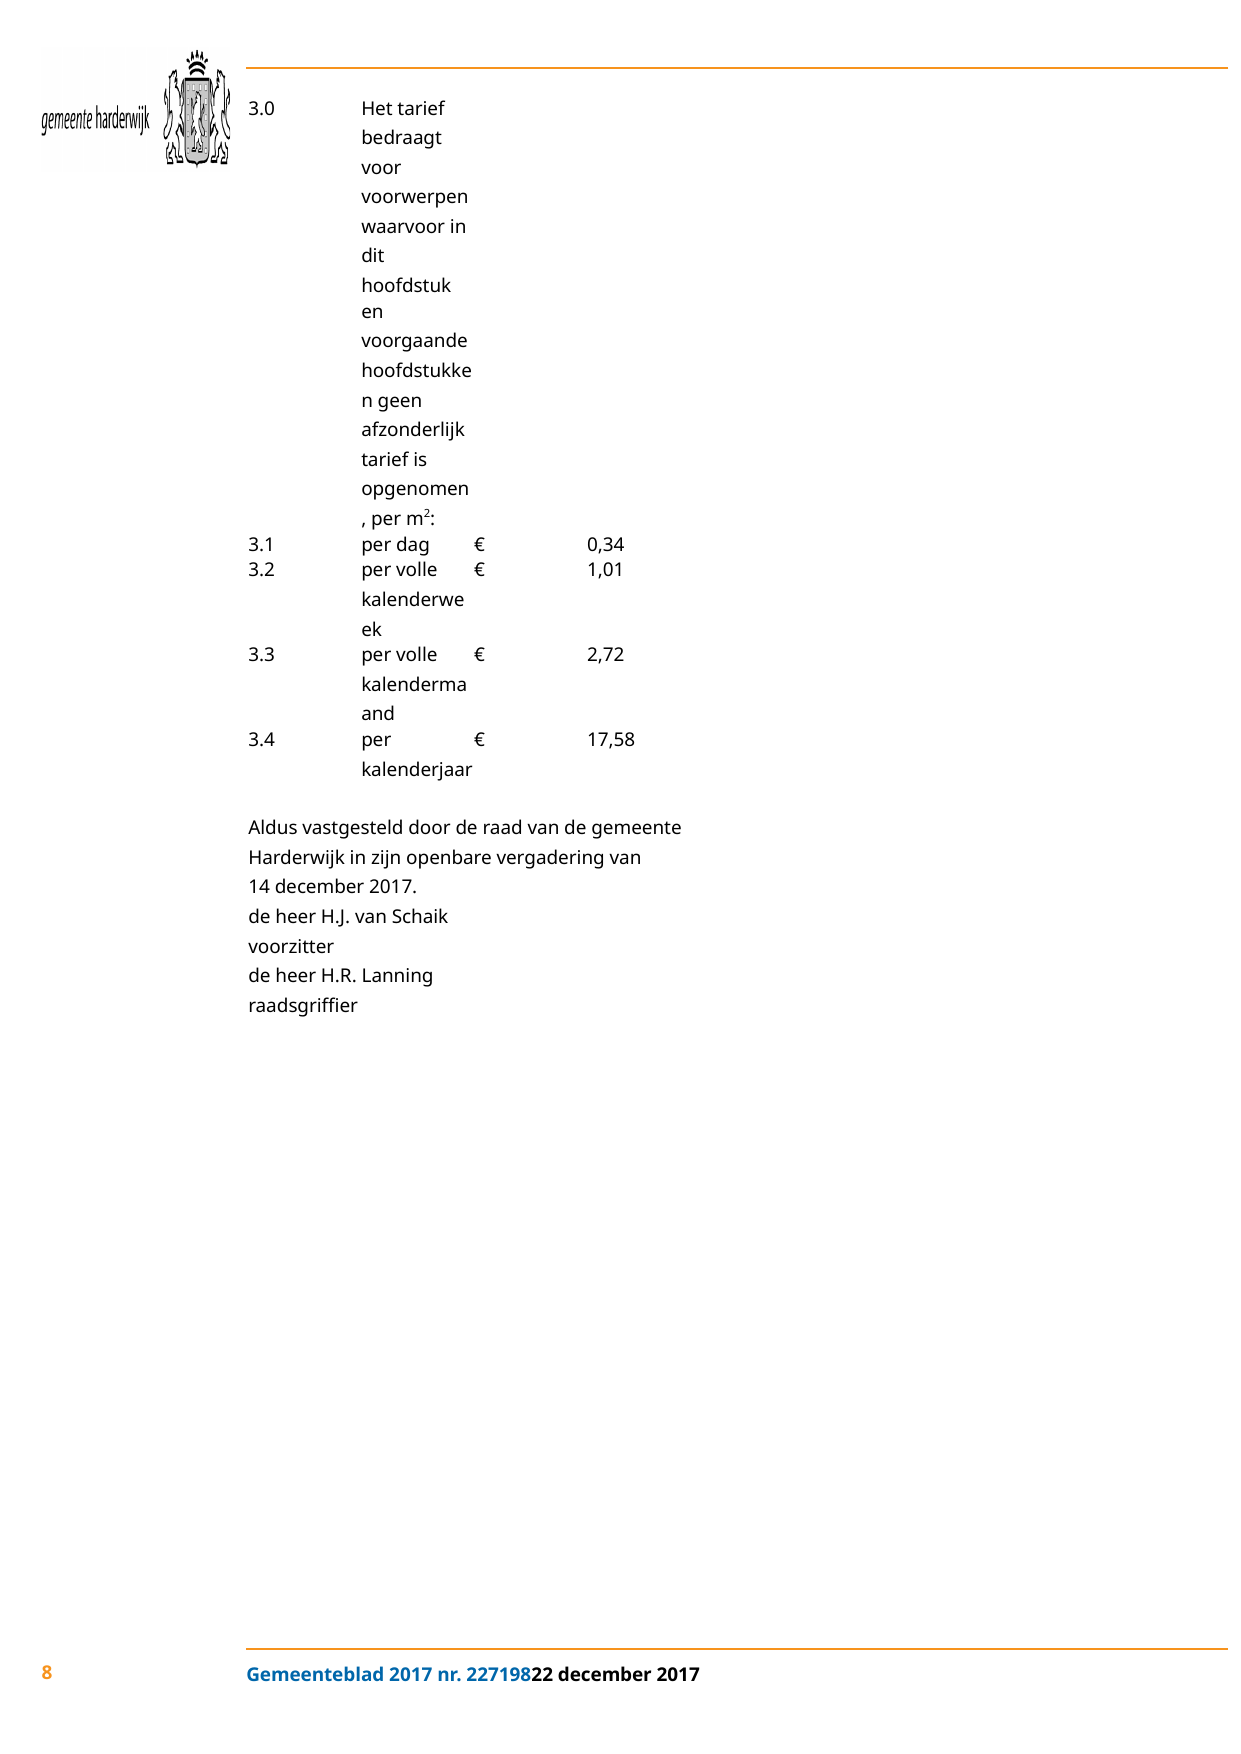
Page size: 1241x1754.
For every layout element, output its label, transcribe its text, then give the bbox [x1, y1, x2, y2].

text de heer H.R. Lanning [248, 962, 1152, 988]
table_cell en voorgaande hoofdstukken geen afzonderlijk tarief is opgenomen, per m2: [361, 298, 474, 531]
table_cell 3.1 [248, 531, 361, 557]
table_cell 17,58 [587, 726, 700, 782]
text 14 december 2017. [248, 874, 1152, 899]
table_cell [248, 298, 361, 531]
table_cell per kalenderjaar [361, 726, 474, 782]
table_cell [587, 298, 700, 531]
text voorzitter [248, 933, 1152, 958]
text Harderwijk in zijn openbare vergadering van [248, 844, 1152, 870]
table_cell per dag [361, 531, 474, 557]
table_cell [587, 95, 700, 298]
table_cell Het tarief bedraagt voor voorwerpen waarvoor in dit hoofdstuk [361, 95, 474, 298]
table_cell € [474, 726, 587, 782]
table_cell 3.3 [248, 641, 361, 726]
table_cell [474, 95, 587, 298]
table_cell per volle kalendermaand [361, 641, 474, 726]
table_cell € [474, 557, 587, 641]
picture [41, 47, 231, 172]
table_cell 3.0 [248, 95, 361, 298]
table_cell per volle kalenderweek [361, 557, 474, 641]
table_cell 0,34 [587, 531, 700, 557]
text de heer H.J. van Schaik [248, 903, 1152, 929]
table_cell [474, 298, 587, 531]
table_cell € [474, 641, 587, 726]
table_cell 2,72 [587, 641, 700, 726]
table_cell 1,01 [587, 557, 700, 641]
table_cell € [474, 531, 587, 557]
table_cell 3.4 [248, 726, 361, 782]
table_cell 3.2 [248, 557, 361, 641]
text Aldus vastgesteld door de raad van de gemeente [248, 814, 1152, 840]
text raadsgriffier [248, 992, 1152, 1018]
